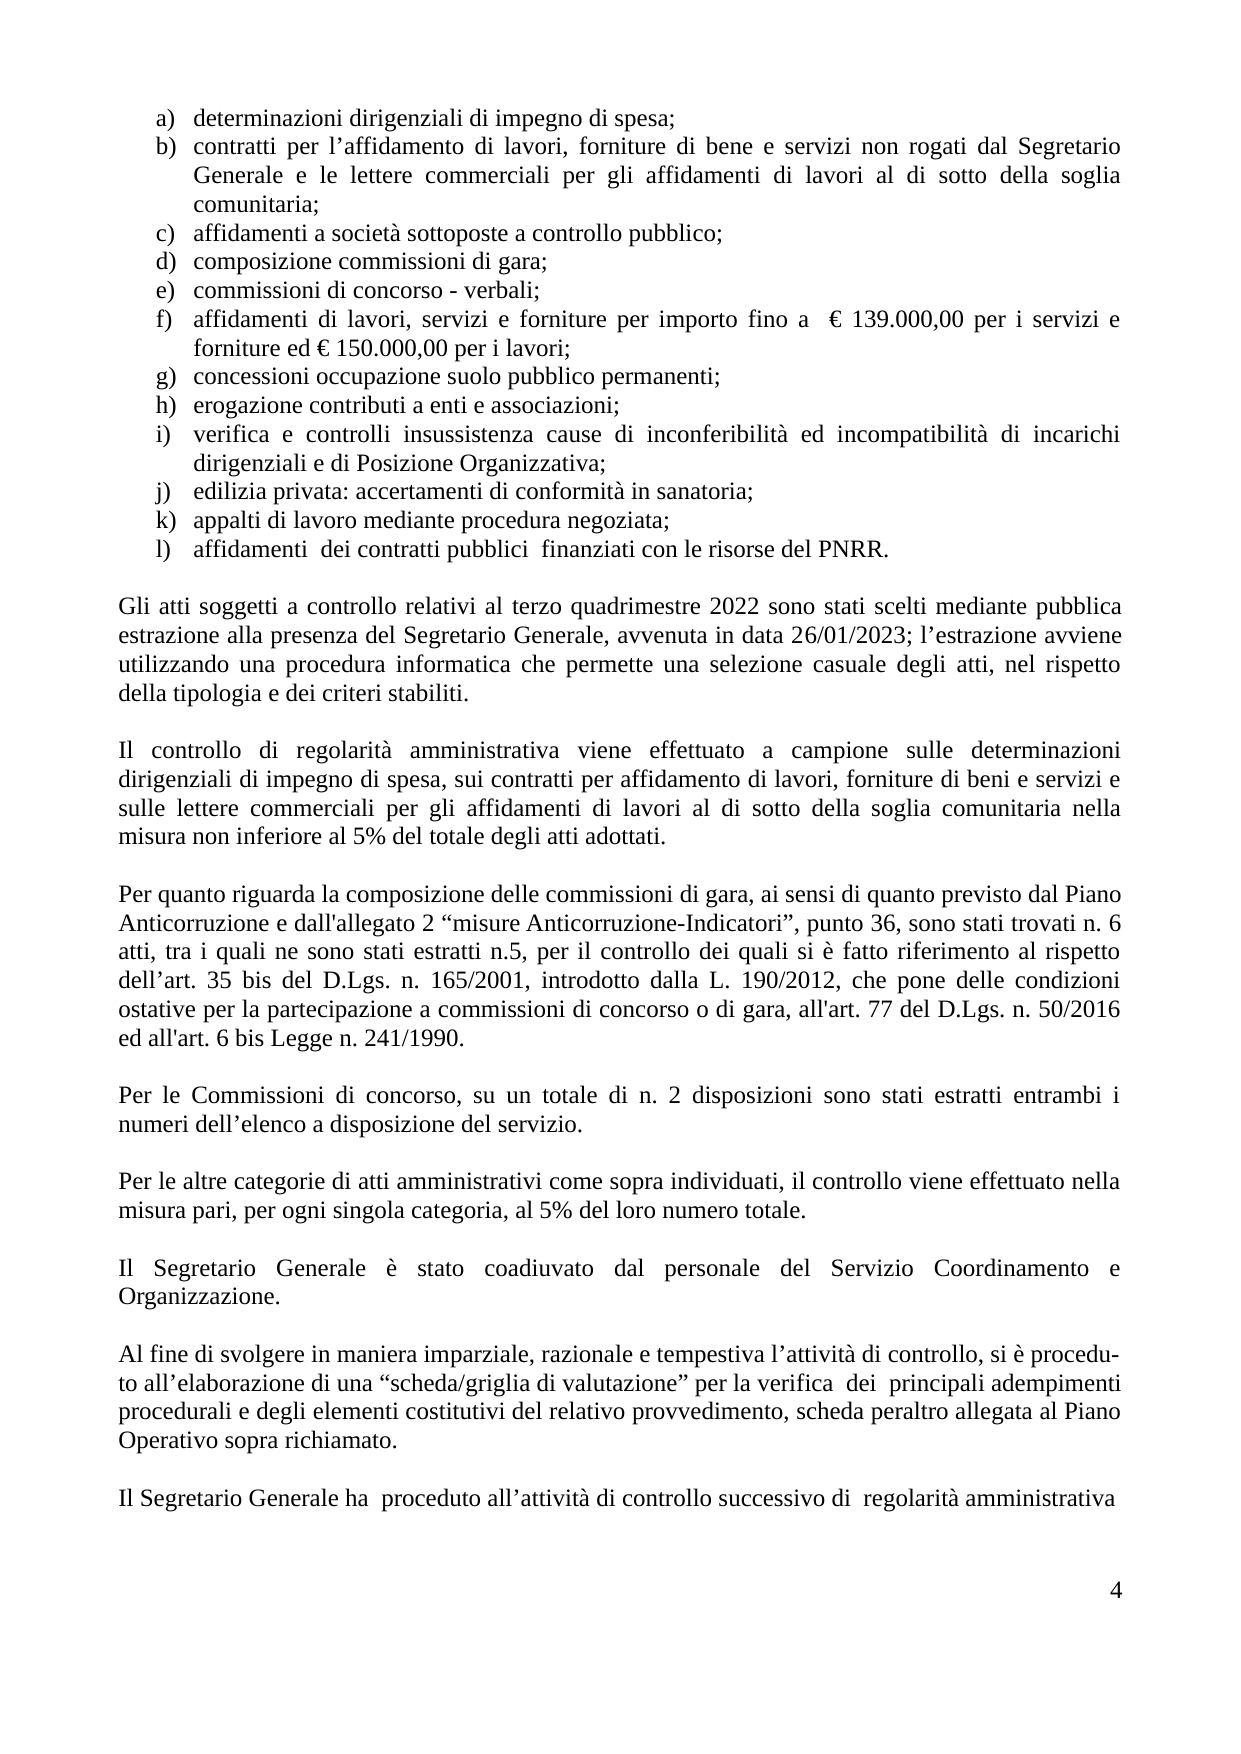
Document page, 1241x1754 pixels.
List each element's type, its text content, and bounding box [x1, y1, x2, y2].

list determinazioni dirigenziali di impegno di spesa; [156, 103, 1122, 131]
list verifica e controlli insussistenza cause di inconferibilità ed incompatibilità di incarichi dirigenziali e di Posizione Organizzativa; [156, 419, 1122, 476]
text Al fine di svolgere in maniera imparziale, razionale e tempestiva l’attività di controllo, si è procedu- [118, 1339, 1122, 1368]
list appalti di lavoro mediante procedura negoziata; [156, 505, 1122, 534]
list concessioni occupazione suolo pubblico permanenti; [156, 361, 1122, 390]
list erogazione contributi a enti e associazioni; [156, 390, 1122, 419]
list affidamenti a società sottoposte a controllo pubblico; [156, 218, 1122, 246]
text Per quanto riguarda la composizione delle commissioni di gara, ai sensi di quanto previsto dal Piano Anticorruzione e dall'allegato 2 “misure Anticorruzione-Indicatori”, punto 36, sono stati trovati n. 6 atti, tra i quali ne sono stati estratti n.5, per il controllo dei quali si è fatto riferimento al rispetto dell’art. 35 bis del D.Lgs. n. 165/2001, introdotto dalla L. 190/2012, che pone delle condizioni ostative per la partecipazione a commissioni di concorso o di gara, all'art. 77 del D.Lgs. n. 50/2016 ed all'art. 6 bis Legge n. 241/1990. [118, 879, 1122, 1051]
text Il Segretario Generale ha proceduto all’attività di controllo successivo di regolarità amministrativa [118, 1483, 1122, 1511]
text Per le altre categorie di atti amministrativi come sopra individuati, il controllo viene effettuato nella misura pari, per ogni singola categoria, al 5% del loro numero totale. [118, 1166, 1122, 1224]
text to all’elaborazione di una “scheda/griglia di valutazione” per la verifica dei principali adempimenti procedurali e degli elementi costitutivi del relativo provvedimento, scheda peraltro allegata al Piano Operativo sopra richiamato. [118, 1368, 1122, 1454]
text Il controllo di regolarità amministrativa viene effettuato a campione sulle determinazioni dirigenziali di impegno di spesa, sui contratti per affidamento di lavori, forniture di beni e servizi e sulle lettere commerciali per gli affidamenti di lavori al di sotto della soglia comunitaria nella misura non inferiore al 5% del totale degli atti adottati. [118, 735, 1122, 850]
list commissioni di concorso - verbali; [156, 275, 1122, 304]
list composizione commissioni di gara; [156, 246, 1122, 275]
list affidamenti di lavori, servizi e forniture per importo fino a € 139.000,00 per i servizi e forniture ed € 150.000,00 per i lavori; [156, 304, 1122, 361]
text Per le Commissioni di concorso, su un totale di n. 2 disposizioni sono stati estratti entrambi i numeri dell’elenco a disposizione del servizio. [118, 1080, 1122, 1138]
list contratti per l’affidamento di lavori, forniture di bene e servizi non rogati dal Segretario Generale e le lettere commerciali per gli affidamenti di lavori al di sotto della soglia comunitaria; [156, 131, 1122, 218]
list affidamenti dei contratti pubblici finanziati con le risorse del PNRR. [156, 534, 1122, 563]
list edilizia privata: accertamenti di conformità in sanatoria; [156, 476, 1122, 505]
text Il Segretario Generale è stato coadiuvato dal personale del Servizio Coordinamento e Organizzazione. [118, 1253, 1122, 1310]
text Gli atti soggetti a controllo relativi al terzo quadrimestre 2022 sono stati scelti mediante pubblica estrazione alla presenza del Segretario Generale, avvenuta in data 26/01/2023; l’estrazione avviene utilizzando una procedura informatica che permette una selezione casuale degli atti, nel rispetto della tipologia e dei criteri stabiliti. [118, 591, 1122, 706]
